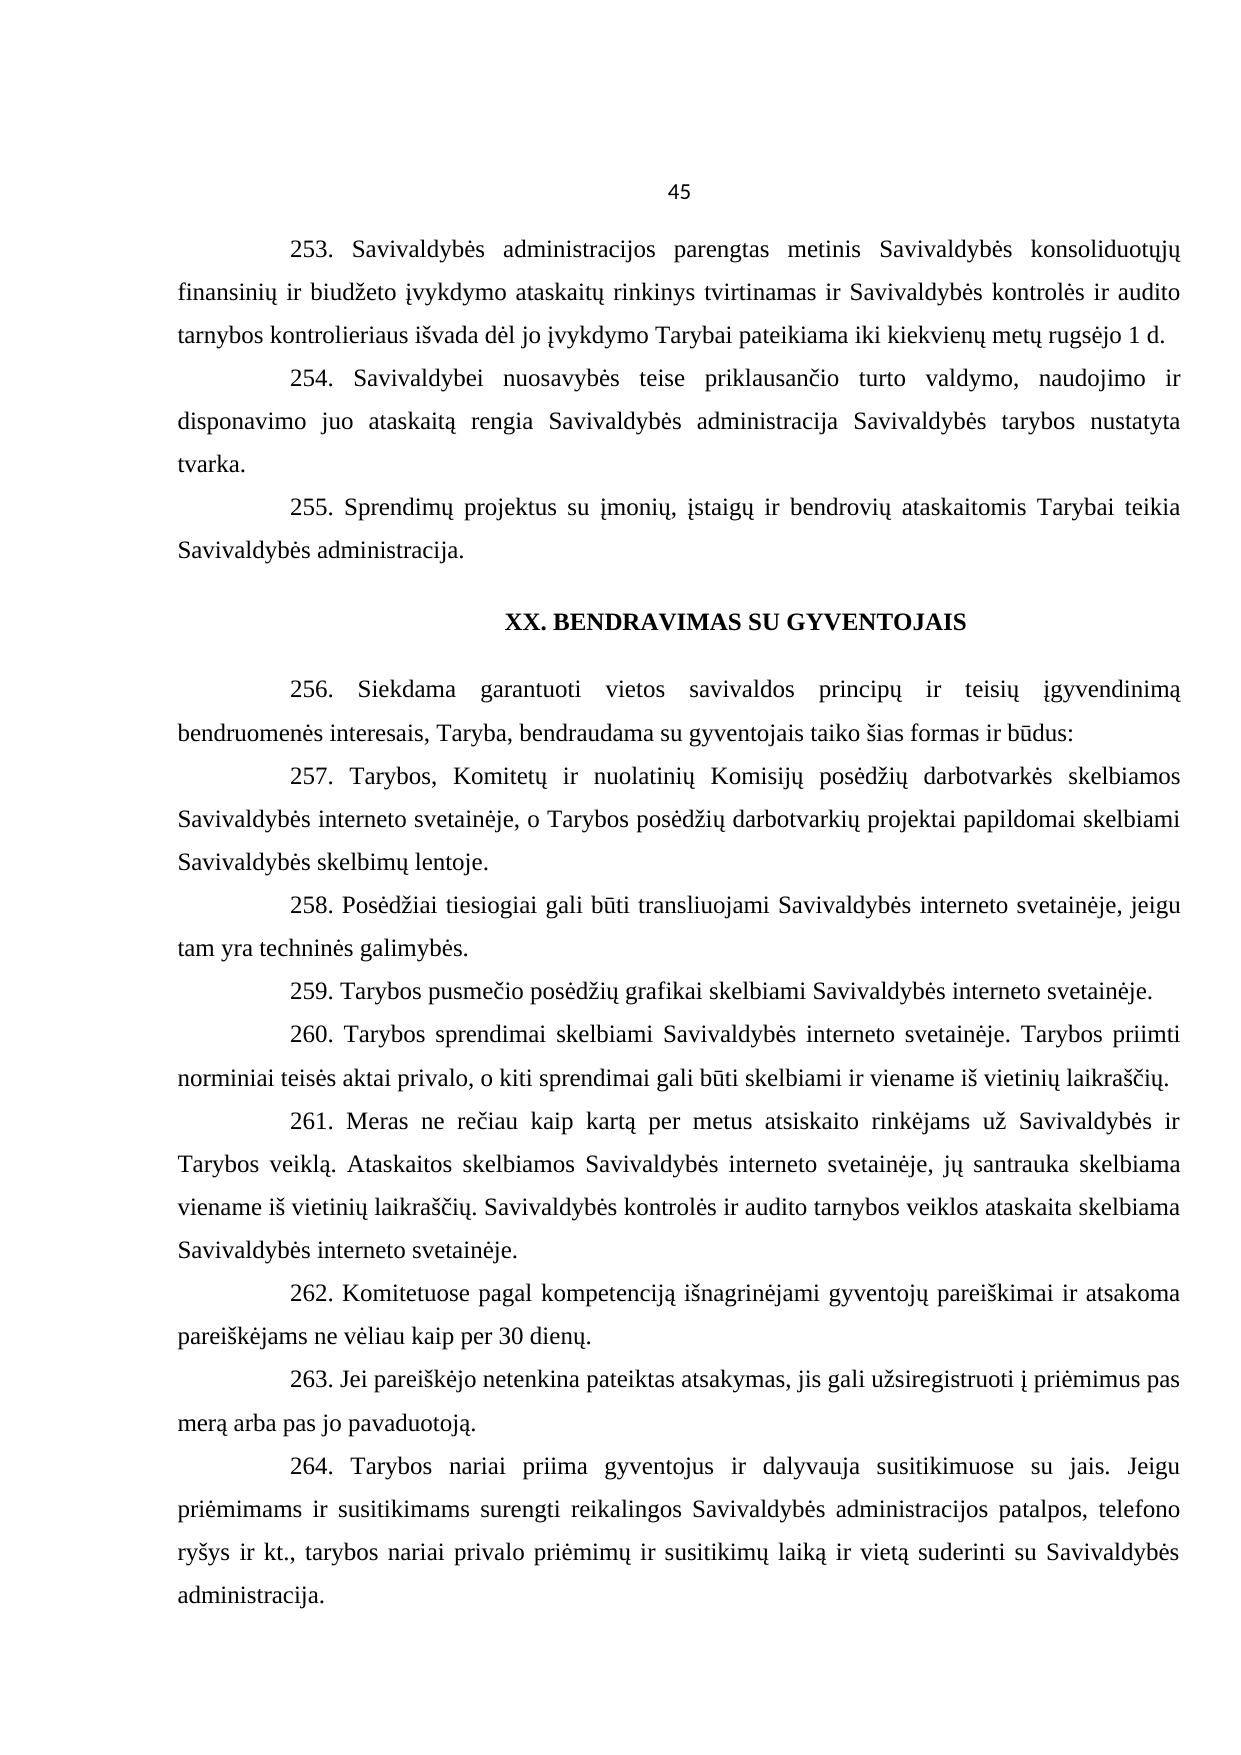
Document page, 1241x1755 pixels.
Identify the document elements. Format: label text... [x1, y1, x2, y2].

text 264. Tarybos nariai priima gyventojus ir dalyvauja susitikimuose su jais. Jeigu priėmimams ir susitikimams surengti reikalingos Savivaldybės administracijos patalpos, telefono ryšys ir kt., tarybos nariai privalo priėmimų ir susitikimų laiką ir vietą suderinti su Savivaldybės administracija. [177, 1451, 1181, 1609]
text 258. Posėdžiai tiesiogiai gali būti transliuojami Savivaldybės interneto svetainėje, jeigu tam yra techninės galimybės. [177, 890, 1181, 962]
text 261. Meras ne rečiau kaip kartą per metus atsiskaito rinkėjams už Savivaldybės ir Tarybos veiklą. Ataskaitos skelbiamos Savivaldybės interneto svetainėje, jų santrauka skelbiama viename iš vietinių laikraščių. Savivaldybės kontrolės ir audito tarnybos veiklos ataskaita skelbiama Savivaldybės interneto svetainėje. [177, 1106, 1181, 1264]
text XX. BENDRAVIMAS SU GYVENTOJAIS [177, 607, 1181, 636]
text 255. Sprendimų projektus su įmonių, įstaigų ir bendrovių ataskaitomis Tarybai teikia Savivaldybės administracija. [177, 492, 1181, 564]
text 263. Jei pareiškėjo netenkina pateiktas atsakymas, jis gali užsiregistruoti į priėmimus pas merą arba pas jo pavaduotoją. [177, 1364, 1181, 1436]
text 256. Siekdama garantuoti vietos savivaldos principų ir teisių įgyvendinimą bendruomenės interesais, Taryba, bendraudama su gyventojais taiko šias formas ir būdus: [177, 674, 1181, 746]
text 262. Komitetuose pagal kompetenciją išnagrinėjami gyventojų pareiškimai ir atsakoma pareiškėjams ne vėliau kaip per 30 dienų. [177, 1278, 1181, 1350]
text 257. Tarybos, Komitetų ir nuolatinių Komisijų posėdžių darbotvarkės skelbiamos Savivaldybės interneto svetainėje, o Tarybos posėdžių darbotvarkių projektai papildomai skelbiami Savivaldybės skelbimų lentoje. [177, 761, 1181, 876]
text 259. Tarybos pusmečio posėdžių grafikai skelbiami Savivaldybės interneto svetainėje. [177, 976, 1181, 1005]
text 260. Tarybos sprendimai skelbiami Savivaldybės interneto svetainėje. Tarybos priimti norminiai teisės aktai privalo, o kiti sprendimai gali būti skelbiami ir viename iš vietinių laikraščių. [177, 1019, 1181, 1091]
text 254. Savivaldybei nuosavybės teise priklausančio turto valdymo, naudojimo ir disponavimo juo ataskaitą rengia Savivaldybės administracija Savivaldybės tarybos nustatyta tvarka. [177, 363, 1181, 478]
text 253. Savivaldybės administracijos parengtas metinis Savivaldybės konsoliduotųjų finansinių ir biudžeto įvykdymo ataskaitų rinkinys tvirtinamas ir Savivaldybės kontrolės ir audito tarnybos kontrolieriaus išvada dėl jo įvykdymo Tarybai pateikiama iki kiekvienų metų rugsėjo 1 d. [177, 234, 1181, 349]
